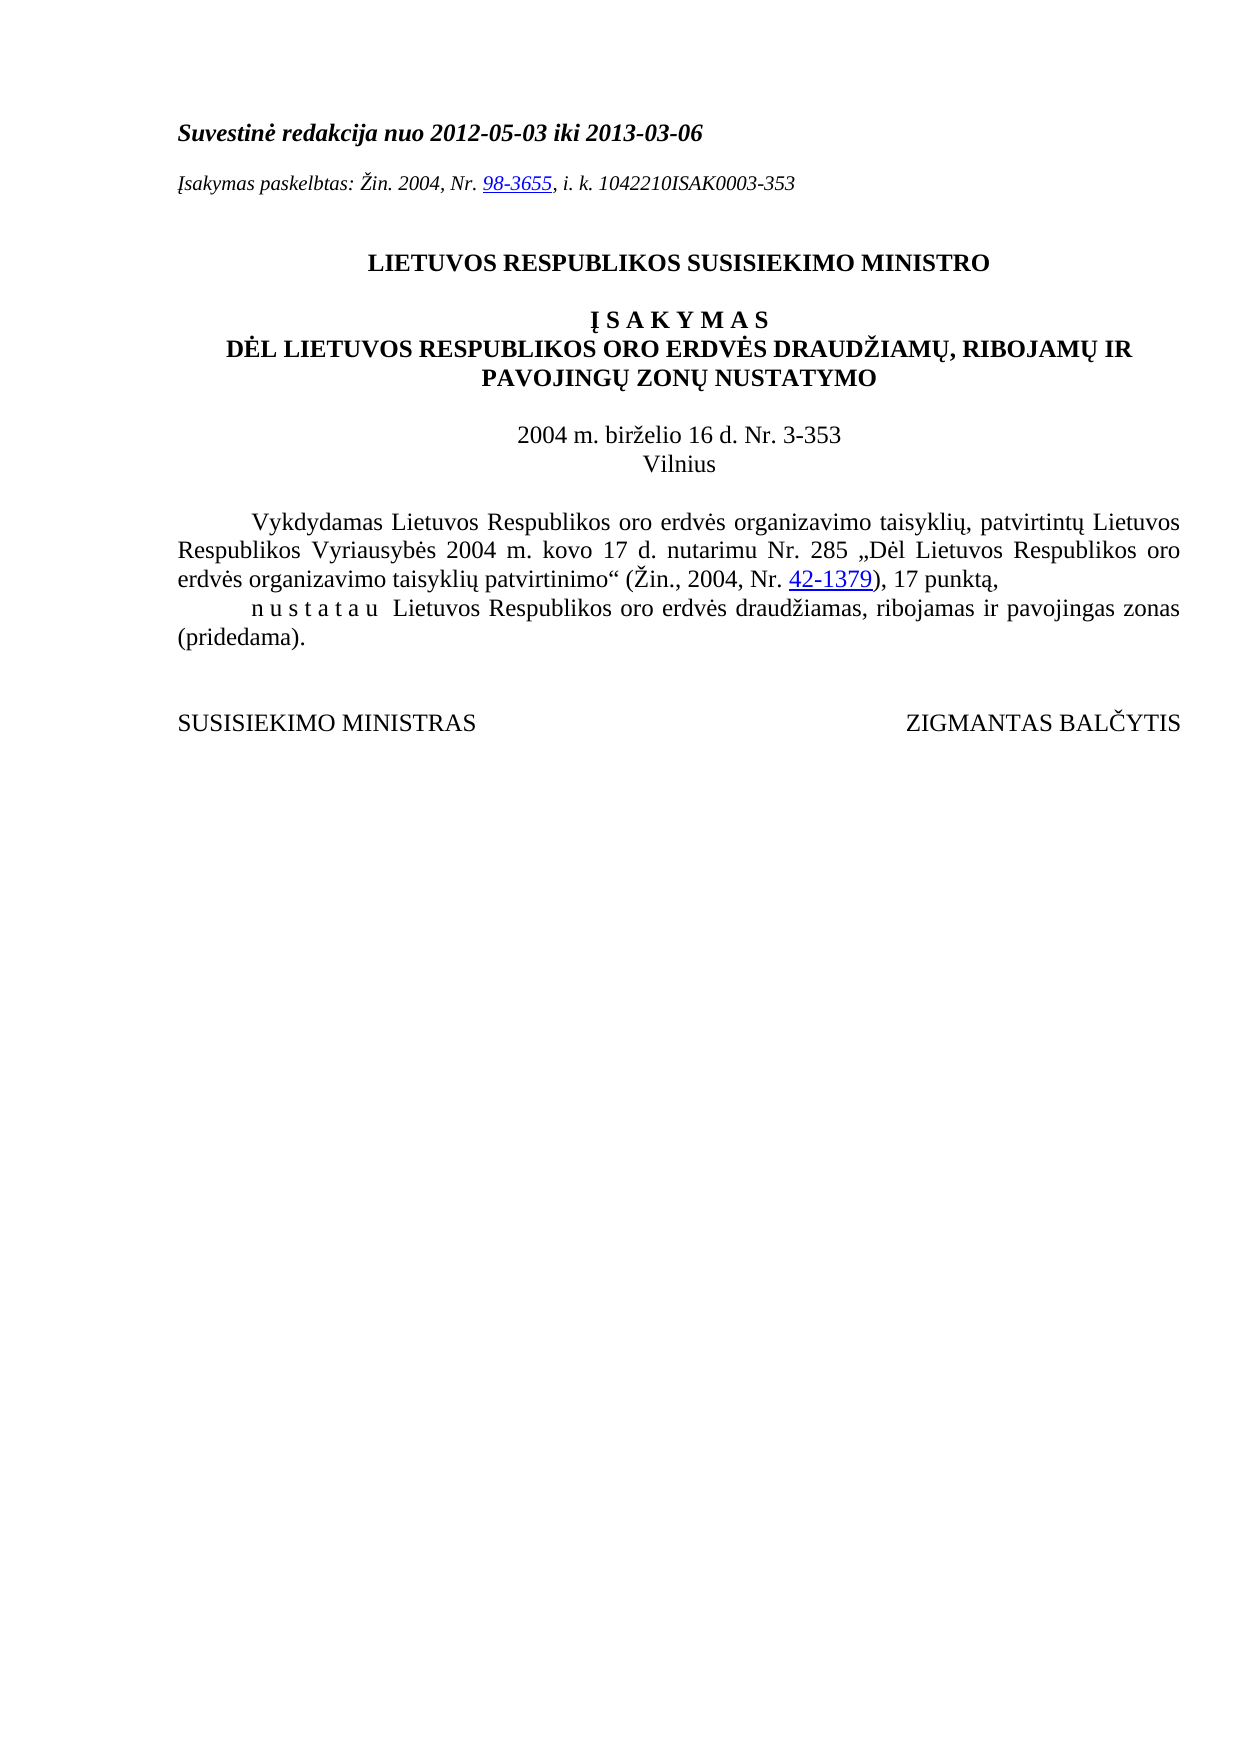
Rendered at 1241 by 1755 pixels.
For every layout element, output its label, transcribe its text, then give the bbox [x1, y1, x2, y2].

text Susisiekimo ministras Zigmantas Balčytis [177, 708, 1181, 737]
text Suvestinė redakcija nuo 2012-05-03 iki 2013-03-06 [177, 118, 1181, 147]
text 2004 m. birželio 16 d. Nr. 3-353 [177, 420, 1181, 449]
text Vilnius [177, 449, 1181, 478]
text Vykdydamas Lietuvos Respublikos oro erdvės organizavimo taisyklių, patvirtintų Lietuvos Respublikos Vyriausybės 2004 m. kovo 17 d. nutarimu Nr. 285 „Dėl Lietuvos Respublikos oro erdvės organizavimo taisyklių patvirtinimo“ (Žin., 2004, Nr. 42-1379), 17 punktą, [177, 507, 1181, 593]
text nustatau Lietuvos Respublikos oro erdvės draudžiamas, ribojamas ir pavojingas zonas (pridedama). [177, 593, 1181, 650]
text Įsakymas paskelbtas: Žin. 2004, Nr. 98-3655, i. k. 1042210ISAK0003-353 [177, 171, 1181, 195]
text DĖL LIETUVOS RESPUBLIKOS ORO ERDVĖS DRAUDŽIAMŲ, RIBOJAMŲ IR PAVOJINGŲ ZONŲ NUSTATYMO [177, 334, 1181, 392]
text Į S A K Y M A S [177, 305, 1181, 334]
text LIETUVOS RESPUBLIKOS SUSISIEKIMO MINISTRO [177, 248, 1181, 277]
